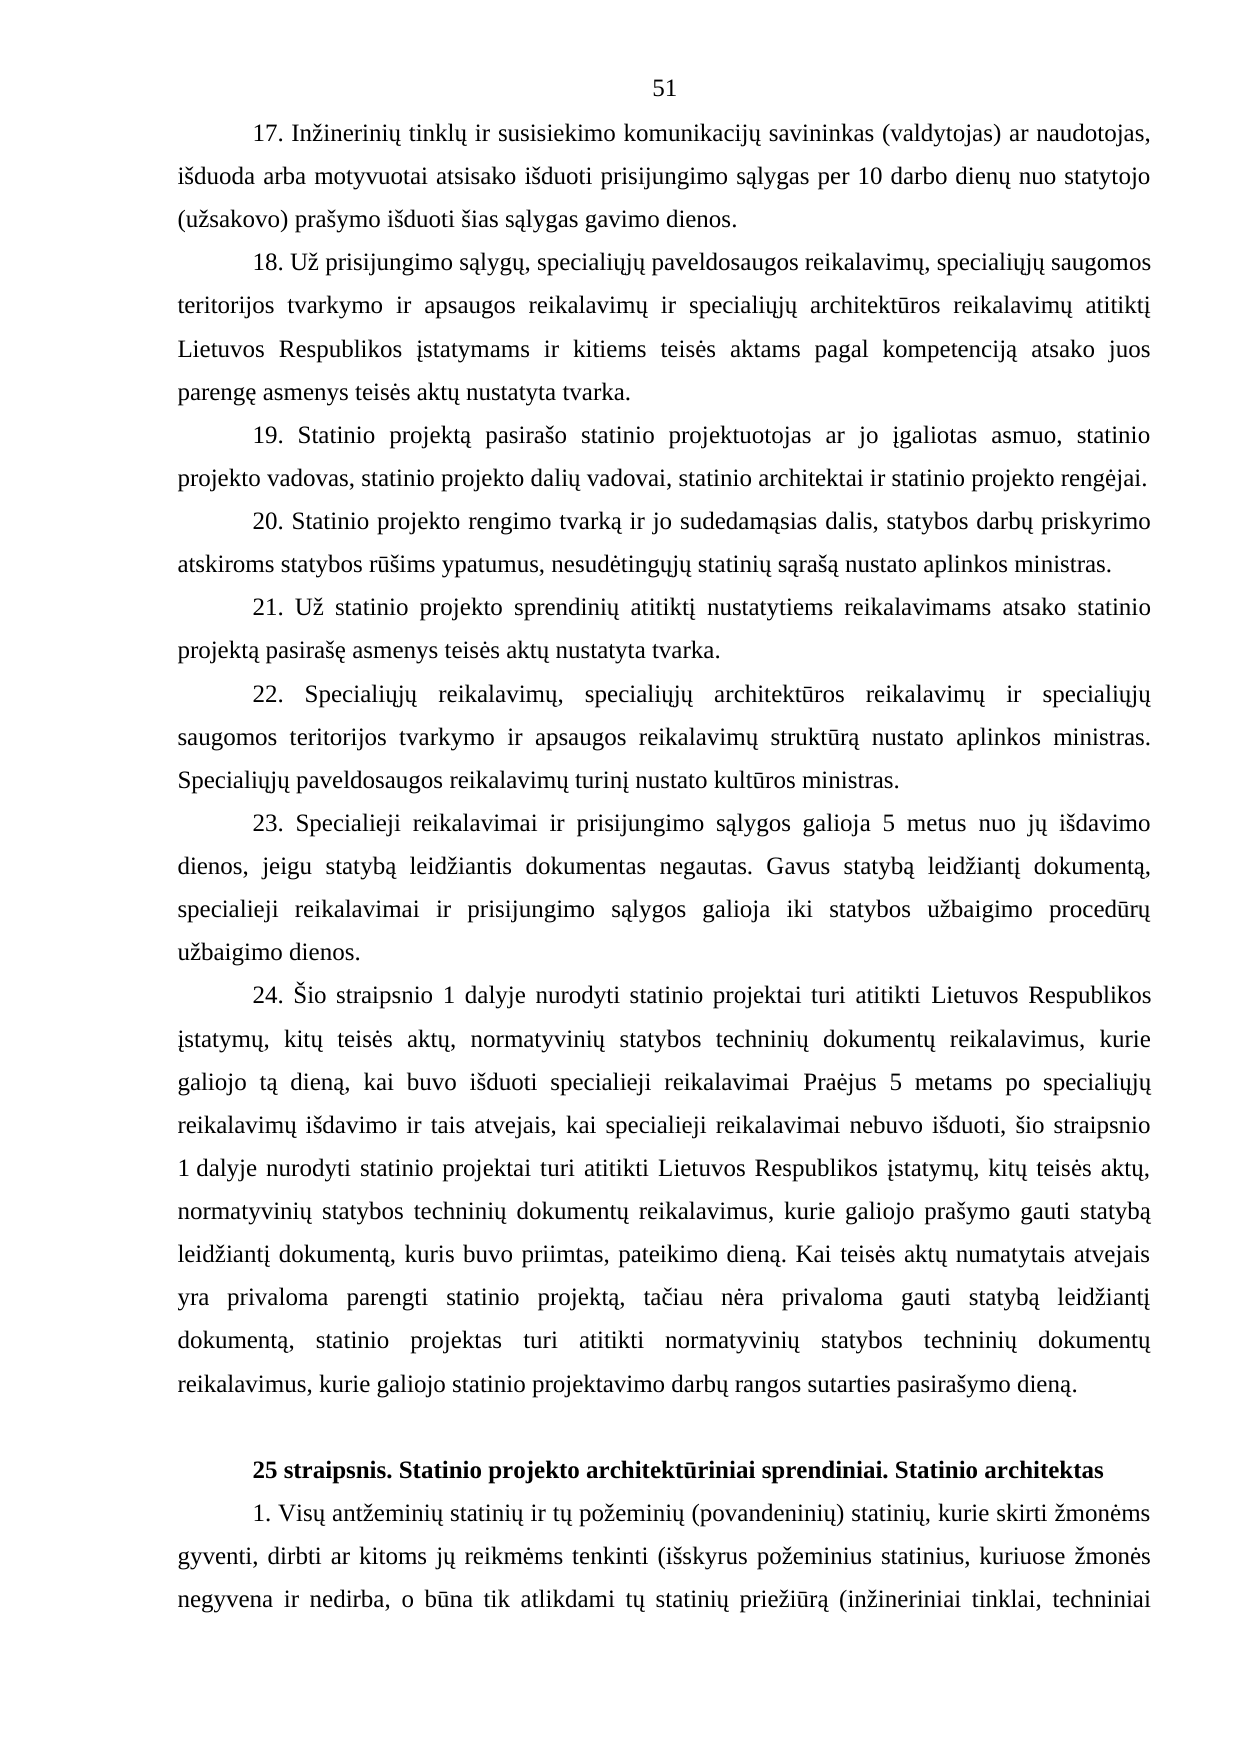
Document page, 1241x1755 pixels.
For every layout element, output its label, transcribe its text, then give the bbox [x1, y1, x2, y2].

text 24. Šio straipsnio 1 dalyje nurodyti statinio projektai turi atitikti Lietuvos Respublikos įstatymų, kitų teisės aktų, normatyvinių statybos techninių dokumentų reikalavimus, kurie galiojo tą dieną, kai buvo išduoti specialieji reikalavimai Praėjus 5 metams po specialiųjų reikalavimų išdavimo ir tais atvejais, kai specialieji reikalavimai nebuvo išduoti, šio straipsnio 1 dalyje nurodyti statinio projektai turi atitikti Lietuvos Respublikos įstatymų, kitų teisės aktų, normatyvinių statybos techninių dokumentų reikalavimus, kurie galiojo prašymo gauti statybą leidžiantį dokumentą, kuris buvo priimtas, pateikimo dieną. Kai teisės aktų numatytais atvejais yra privaloma parengti statinio projektą, tačiau nėra privaloma gauti statybą leidžiantį dokumentą, statinio projektas turi atitikti normatyvinių statybos techninių dokumentų reikalavimus, kurie galiojo statinio projektavimo darbų rangos sutarties pasirašymo dieną. [177, 981, 1152, 1397]
text 21. Už statinio projekto sprendinių atitiktį nustatytiems reikalavimams atsako statinio projektą pasirašę asmenys teisės aktų nustatyta tvarka. [177, 592, 1152, 664]
text 18. Už prisijungimo sąlygų, specialiųjų paveldosaugos reikalavimų, specialiųjų saugomos teritorijos tvarkymo ir apsaugos reikalavimų ir specialiųjų architektūros reikalavimų atitiktį Lietuvos Respublikos įstatymams ir kitiems teisės aktams pagal kompetenciją atsako juos parengę asmenys teisės aktų nustatyta tvarka. [177, 247, 1152, 406]
text 23. Specialieji reikalavimai ir prisijungimo sąlygos galioja 5 metus nuo jų išdavimo dienos, jeigu statybą leidžiantis dokumentas negautas. Gavus statybą leidžiantį dokumentą, specialieji reikalavimai ir prisijungimo sąlygos galioja iki statybos užbaigimo procedūrų užbaigimo dienos. [177, 808, 1152, 966]
text 19. Statinio projektą pasirašo statinio projektuotojas ar jo įgaliotas asmuo, statinio projekto vadovas, statinio projekto dalių vadovai, statinio architektai ir statinio projekto rengėjai. [177, 420, 1152, 492]
text 1. Visų antžeminių statinių ir tų požeminių (povandeninių) statinių, kurie skirti žmonėms gyventi, dirbti ar kitoms jų reikmėms tenkinti (išskyrus požeminius statinius, kuriuose žmonės negyvena ir nedirba, o būna tik atlikdami tų statinių priežiūrą (inžineriniai tinklai, techniniai [177, 1498, 1152, 1613]
text 20. Statinio projekto rengimo tvarką ir jo sudedamąsias dalis, statybos darbų priskyrimo atskiroms statybos rūšims ypatumus, nesudėtingųjų statinių sąrašą nustato aplinkos ministras. [177, 506, 1152, 578]
text 25 straipsnis. Statinio projekto architektūriniai sprendiniai. Statinio architektas [177, 1455, 1152, 1484]
text 17. Inžinerinių tinklų ir susisiekimo komunikacijų savininkas (valdytojas) ar naudotojas, išduoda arba motyvuotai atsisako išduoti prisijungimo sąlygas per 10 darbo dienų nuo statytojo (užsakovo) prašymo išduoti šias sąlygas gavimo dienos. [177, 118, 1152, 233]
text 22. Specialiųjų reikalavimų, specialiųjų architektūros reikalavimų ir specialiųjų saugomos teritorijos tvarkymo ir apsaugos reikalavimų struktūrą nustato aplinkos ministras. Specialiųjų paveldosaugos reikalavimų turinį nustato kultūros ministras. [177, 679, 1152, 794]
